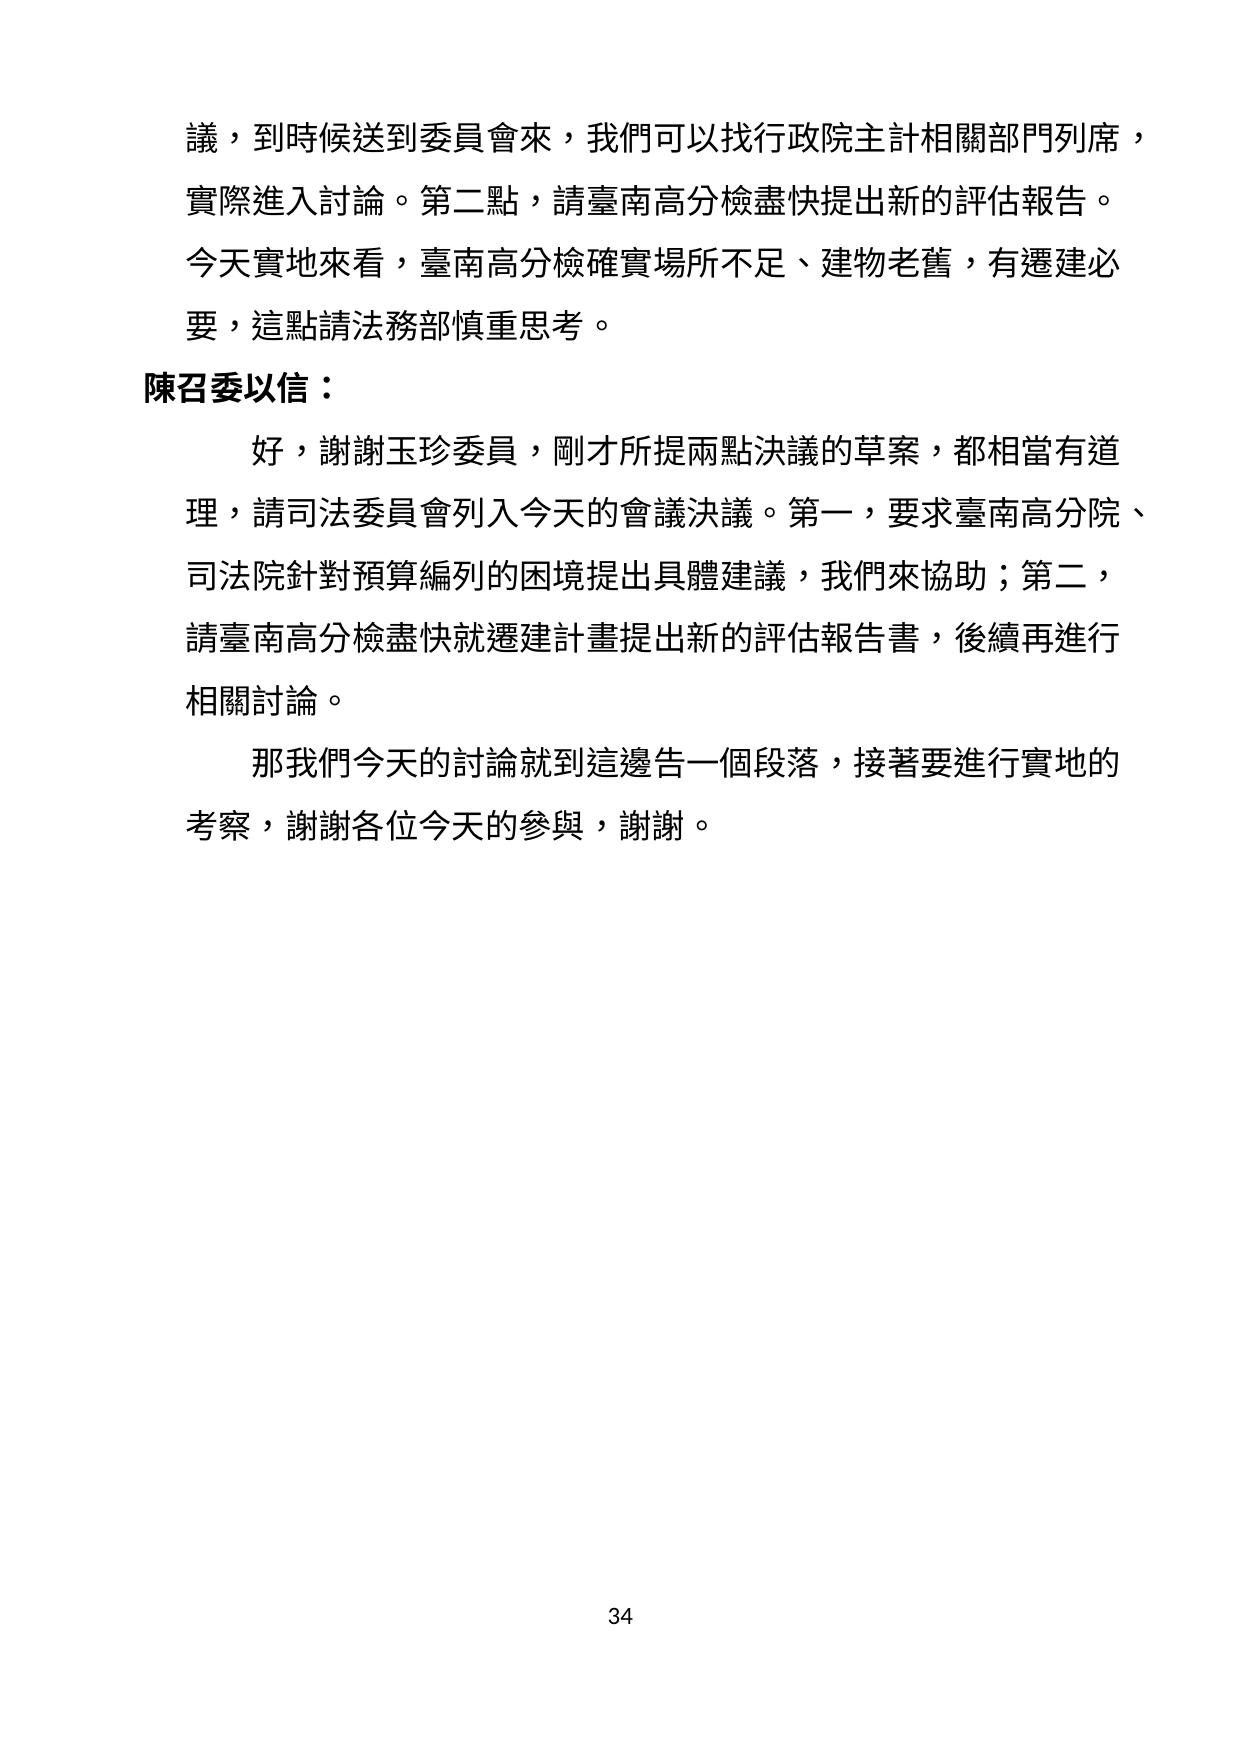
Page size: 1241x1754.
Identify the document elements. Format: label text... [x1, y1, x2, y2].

text 陳召委以信： [143, 344, 1122, 407]
text 報告主席，今天我們實地考察，本席提出幾點建議，請主席裁示。第一個，臺南高分院的遷建預算，根據中央政府總預算編列手冊編列，會造成整個計畫遲延甚至流標，面臨無法按照計畫進行的困境，司法院應該針對預算編列的困境，行文提出相關建議，到時候送到委員會來，我們可以找行政院主計相關部門列席，實際進入討論。第二點，請臺南高分檢盡快提出新的評估報告。今天實地來看，臺南高分檢確實場所不足、建物老舊，有遷建必要，這點請法務部慎重思考。 [185, 94, 1122, 344]
text 那我們今天的討論就到這邊告一個段落，接著要進行實地的考察，謝謝各位今天的參與，謝謝。 [185, 719, 1122, 844]
text 好，謝謝玉珍委員，剛才所提兩點決議的草案，都相當有道理，請司法委員會列入今天的會議決議。第一，要求臺南高分院、司法院針對預算編列的困境提出具體建議，我們來協助；第二，請臺南高分檢盡快就遷建計畫提出新的評估報告書，後續再進行相關討論。 [185, 407, 1122, 719]
